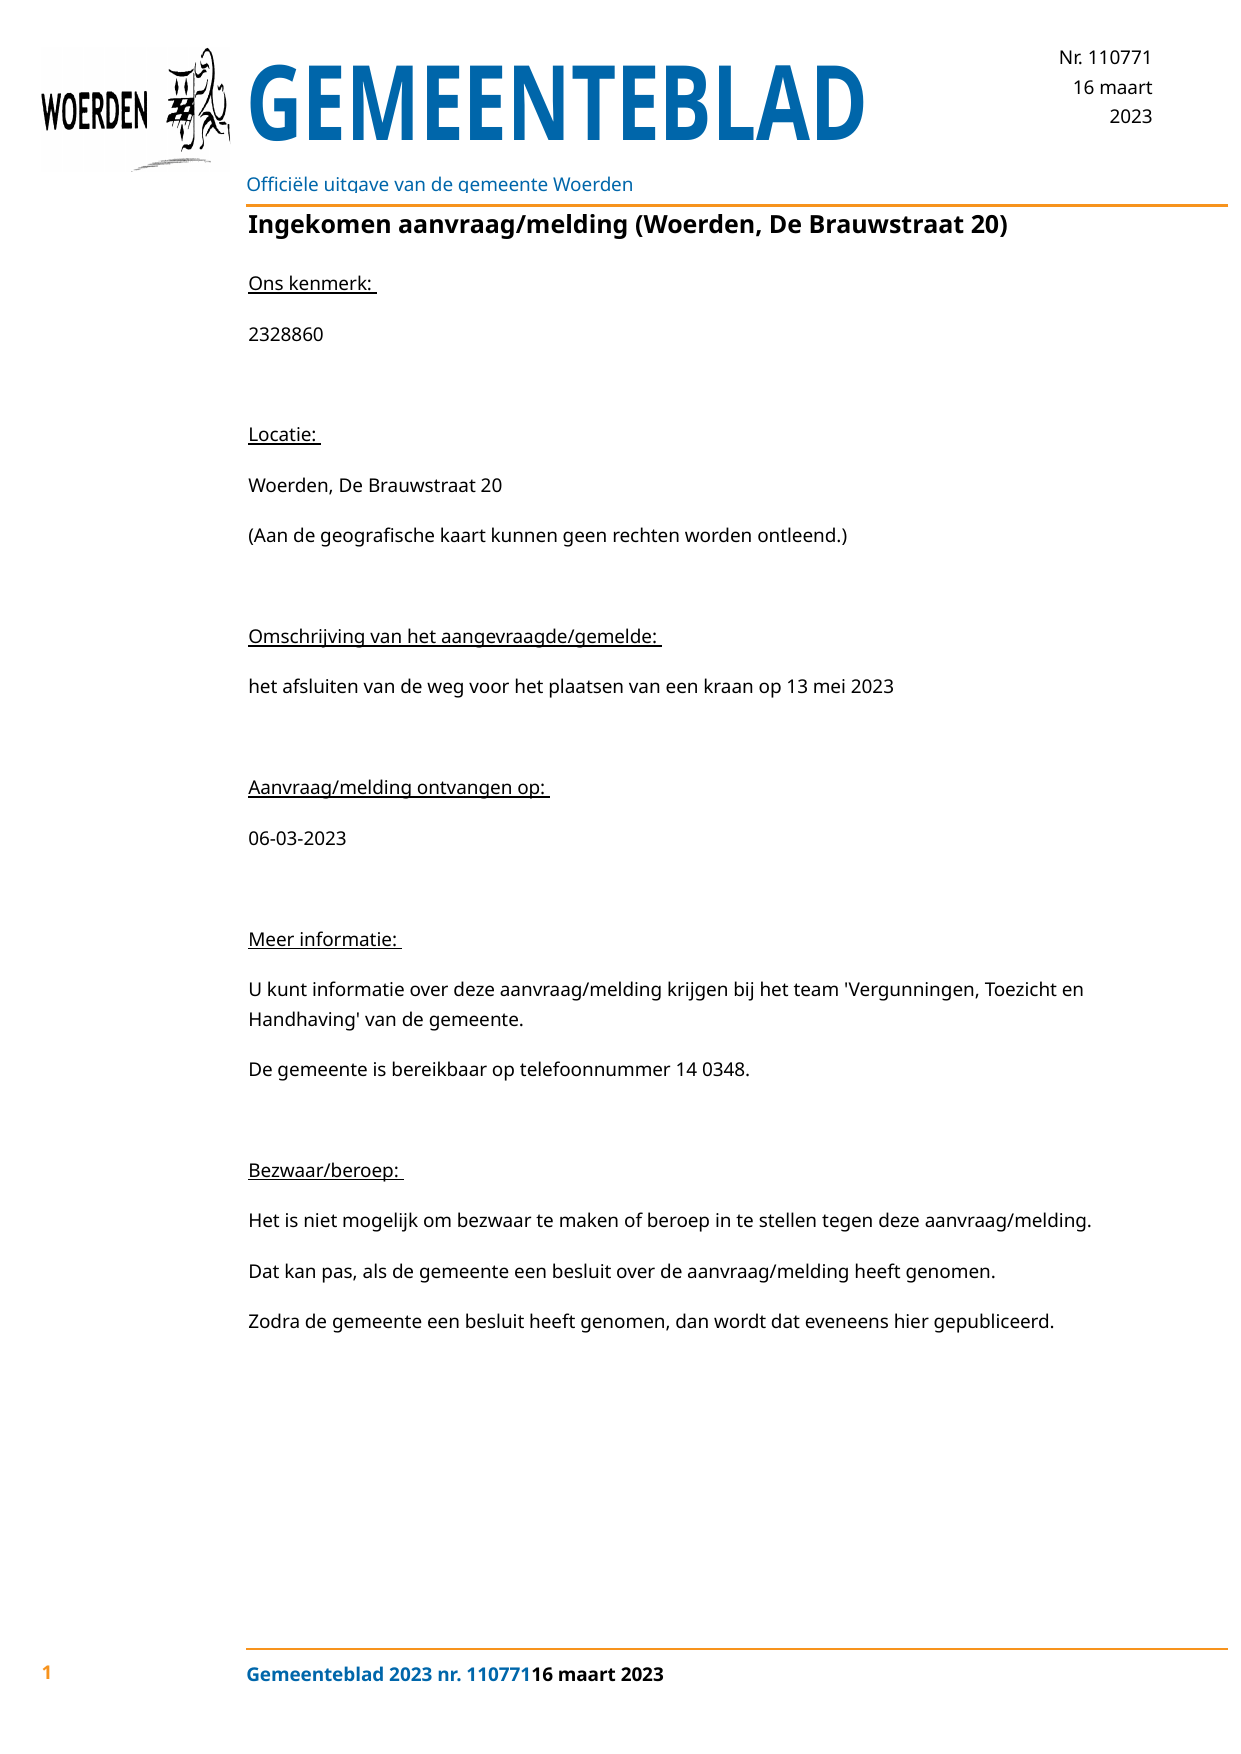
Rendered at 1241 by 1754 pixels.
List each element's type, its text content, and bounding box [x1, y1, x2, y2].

text Woerden, De Brauwstraat 20 [248, 472, 1152, 498]
text Ons kenmerk: [248, 270, 1152, 296]
text Dat kan pas, als de gemeente een besluit over de aanvraag/melding heeft genomen. [248, 1258, 1152, 1283]
text Omschrijving van het aangevraagde/gemelde: [248, 623, 1152, 649]
text het afsluiten van de weg voor het plaatsen van een kraan op 13 mei 2023 [248, 674, 1152, 699]
text Ingekomen aanvraag/melding (Woerden, De Brauwstraat 20) [248, 207, 1152, 241]
text 06-03-2023 [248, 825, 1152, 851]
text (Aan de geografische kaart kunnen geen rechten worden ontleend.) [248, 522, 1152, 548]
text Zodra de gemeente een besluit heeft genomen, dan wordt dat eveneens hier gepubliceerd. [248, 1308, 1152, 1334]
text U kunt informatie over deze aanvraag/melding krijgen bij het team 'Vergunningen, Toezicht en Handhaving' van de gemeente. [248, 976, 1152, 1031]
text Bezwaar/beroep: [248, 1157, 1152, 1183]
text De gemeente is bereikbaar op telefoonnummer 14 0348. [248, 1056, 1152, 1082]
text Locatie: [248, 422, 1152, 447]
text 2328860 [248, 321, 1152, 346]
text Aanvraag/melding ontvangen op: [248, 774, 1152, 800]
text Meer informatie: [248, 926, 1152, 951]
text Het is niet mogelijk om bezwaar te maken of beroep in te stellen tegen deze aanvraag/melding. [248, 1207, 1152, 1233]
picture [41, 47, 231, 172]
